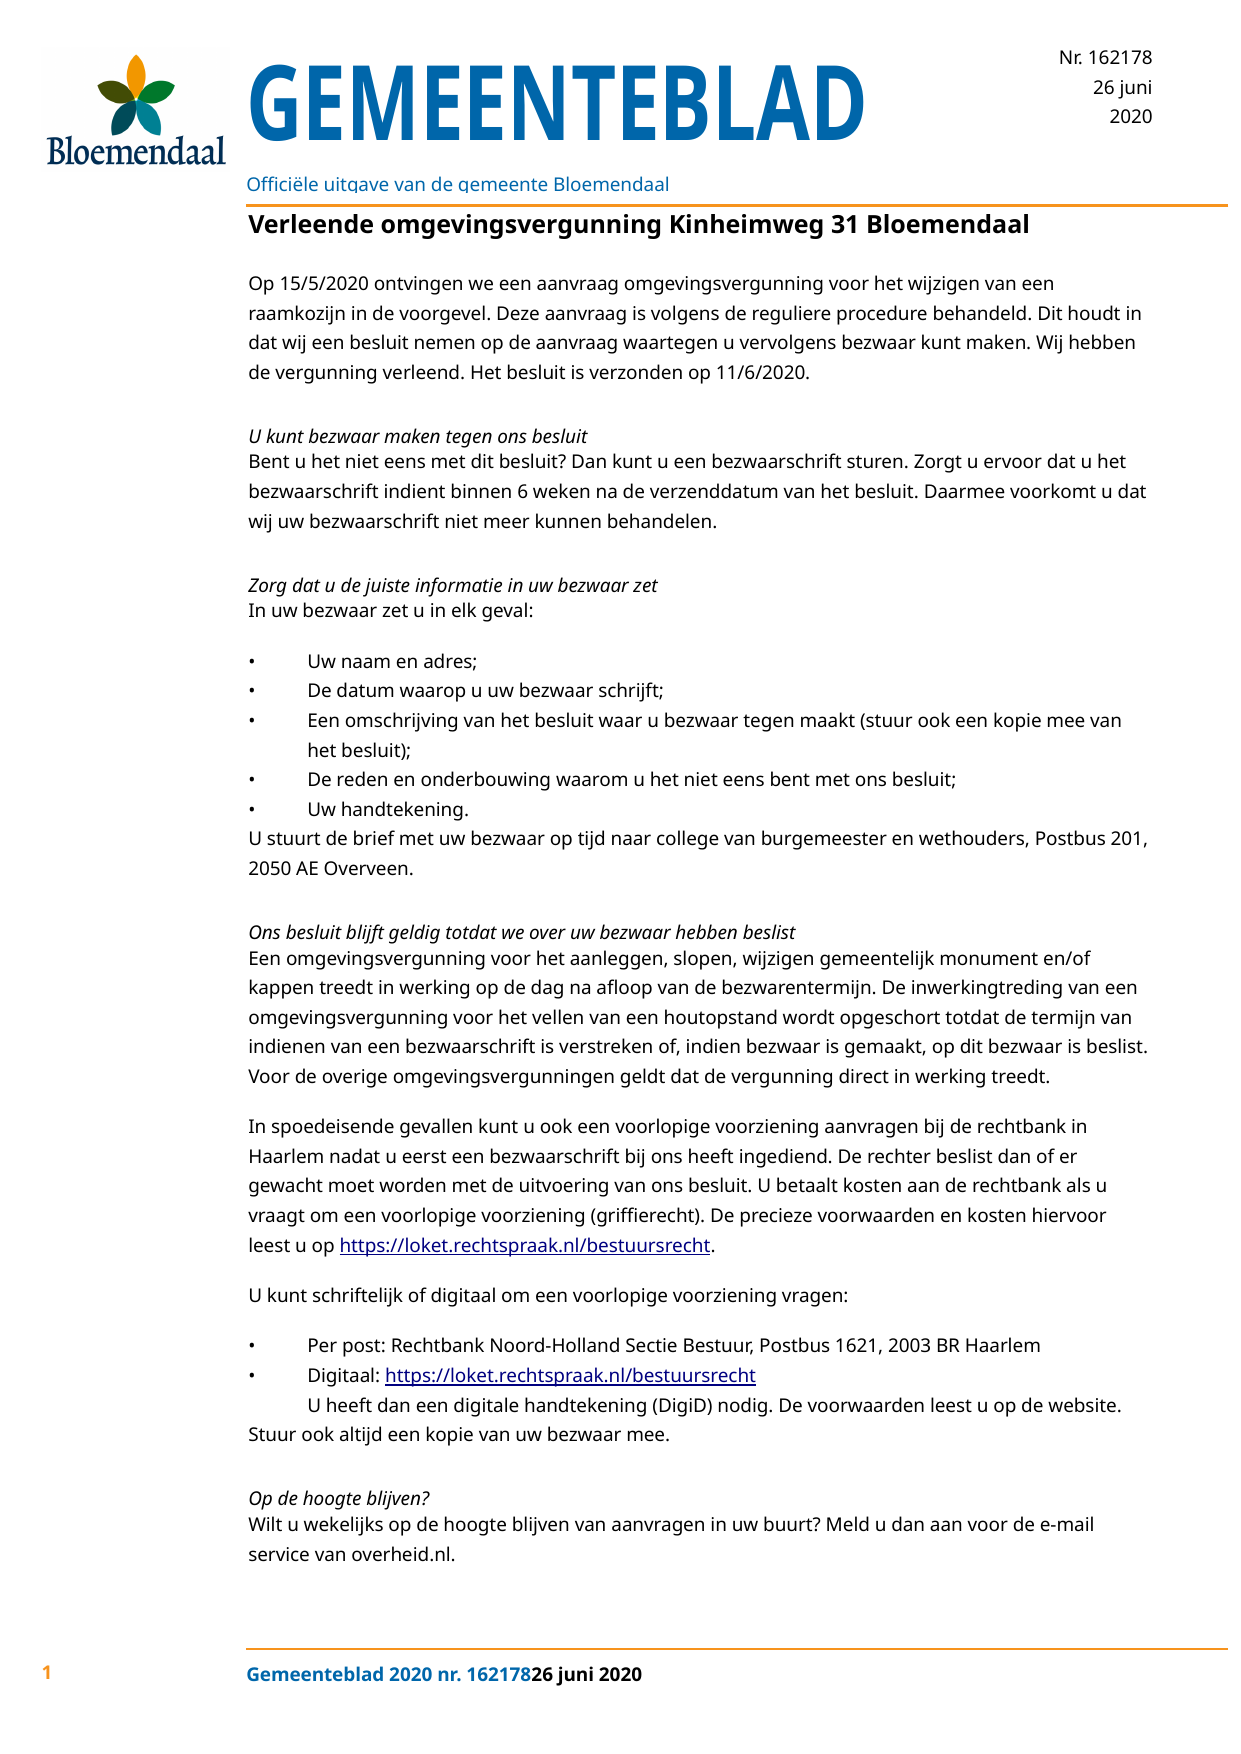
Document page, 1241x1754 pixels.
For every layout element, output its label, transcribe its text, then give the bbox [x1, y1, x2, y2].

text Ons besluit blijft geldig totdat we over uw bezwaar hebben beslist [248, 919, 1152, 945]
text U kunt bezwaar maken tegen ons besluit [248, 423, 1152, 449]
picture [41, 47, 231, 172]
text Verleende omgevingsvergunning Kinheimweg 31 Bloemendaal [248, 207, 1152, 241]
text U stuurt de brief met uw bezwaar op tijd naar college van burgemeester en wethouders, Postbus 201, 2050 AE Overveen. [248, 826, 1152, 881]
text Op de hoogte blijven? [248, 1485, 1152, 1511]
list U heeft dan een digitale handtekening (DigiD) nodig. De voorwaarden leest u op de website. [248, 1392, 1152, 1418]
list Uw naam en adres; [248, 648, 1152, 674]
list Uw handtekening. [248, 796, 1152, 822]
list Digitaal: https://loket.rechtspraak.nl/bestuursrecht [248, 1362, 1152, 1388]
text Op 15/5/2020 ontvingen we een aanvraag omgevingsvergunning voor het wijzigen van een raamkozijn in de voorgevel. Deze aanvraag is volgens de reguliere procedure behandeld. Dit houdt in dat wij een besluit nemen op de aanvraag waartegen u vervolgens bezwaar kunt maken. Wij hebben de vergunning verleend. Het besluit is verzonden op 11/6/2020. [248, 270, 1152, 385]
list Per post: Rechtbank Noord-Holland Sectie Bestuur, Postbus 1621, 2003 BR Haarlem [248, 1333, 1152, 1358]
list De reden en onderbouwing waarom u het niet eens bent met ons besluit; [248, 766, 1152, 792]
list De datum waarop u uw bezwaar schrijft; [248, 678, 1152, 703]
text Wilt u wekelijks op de hoogte blijven van aanvragen in uw buurt? Meld u dan aan voor de e-mail service van overheid.nl. [248, 1511, 1152, 1566]
text U kunt schriftelijk of digitaal om een voorlopige voorziening vragen: [248, 1282, 1152, 1308]
text Bent u het niet eens met dit besluit? Dan kunt u een bezwaarschrift sturen. Zorgt u ervoor dat u het bezwaarschrift indient binnen 6 weken na de verzenddatum van het besluit. Daarmee voorkomt u dat wij uw bezwaarschrift niet meer kunnen behandelen. [248, 449, 1152, 534]
text Stuur ook altijd een kopie van uw bezwaar mee. [248, 1421, 1152, 1447]
list Een omschrijving van het besluit waar u bezwaar tegen maakt (stuur ook een kopie mee van het besluit); [248, 707, 1152, 762]
text Zorg dat u de juiste informatie in uw bezwaar zet [248, 572, 1152, 598]
text In uw bezwaar zet u in elk geval: [248, 598, 1152, 623]
text In spoedeisende gevallen kunt u ook een voorlopige voorziening aanvragen bij de rechtbank in Haarlem nadat u eerst een bezwaarschrift bij ons heeft ingediend. De rechter beslist dan of er gewacht moet worden met de uitvoering van ons besluit. U betaalt kosten aan de rechtbank als u vraagt om een voorlopige voorziening (griffierecht). De precieze voorwaarden en kosten hiervoor leest u op https://loket.rechtspraak.nl/bestuursrecht. [248, 1113, 1152, 1258]
text Een omgevingsvergunning voor het aanleggen, slopen, wijzigen gemeentelijk monument en/of kappen treedt in werking op de dag na afloop van de bezwarentermijn. De inwerkingtreding van een omgevingsvergunning voor het vellen van een houtopstand wordt opgeschort totdat de termijn van indienen van een bezwaarschrift is verstreken of, indien bezwaar is gemaakt, op dit bezwaar is beslist. Voor de overige omgevingsvergunningen geldt dat de vergunning direct in werking treedt. [248, 945, 1152, 1089]
